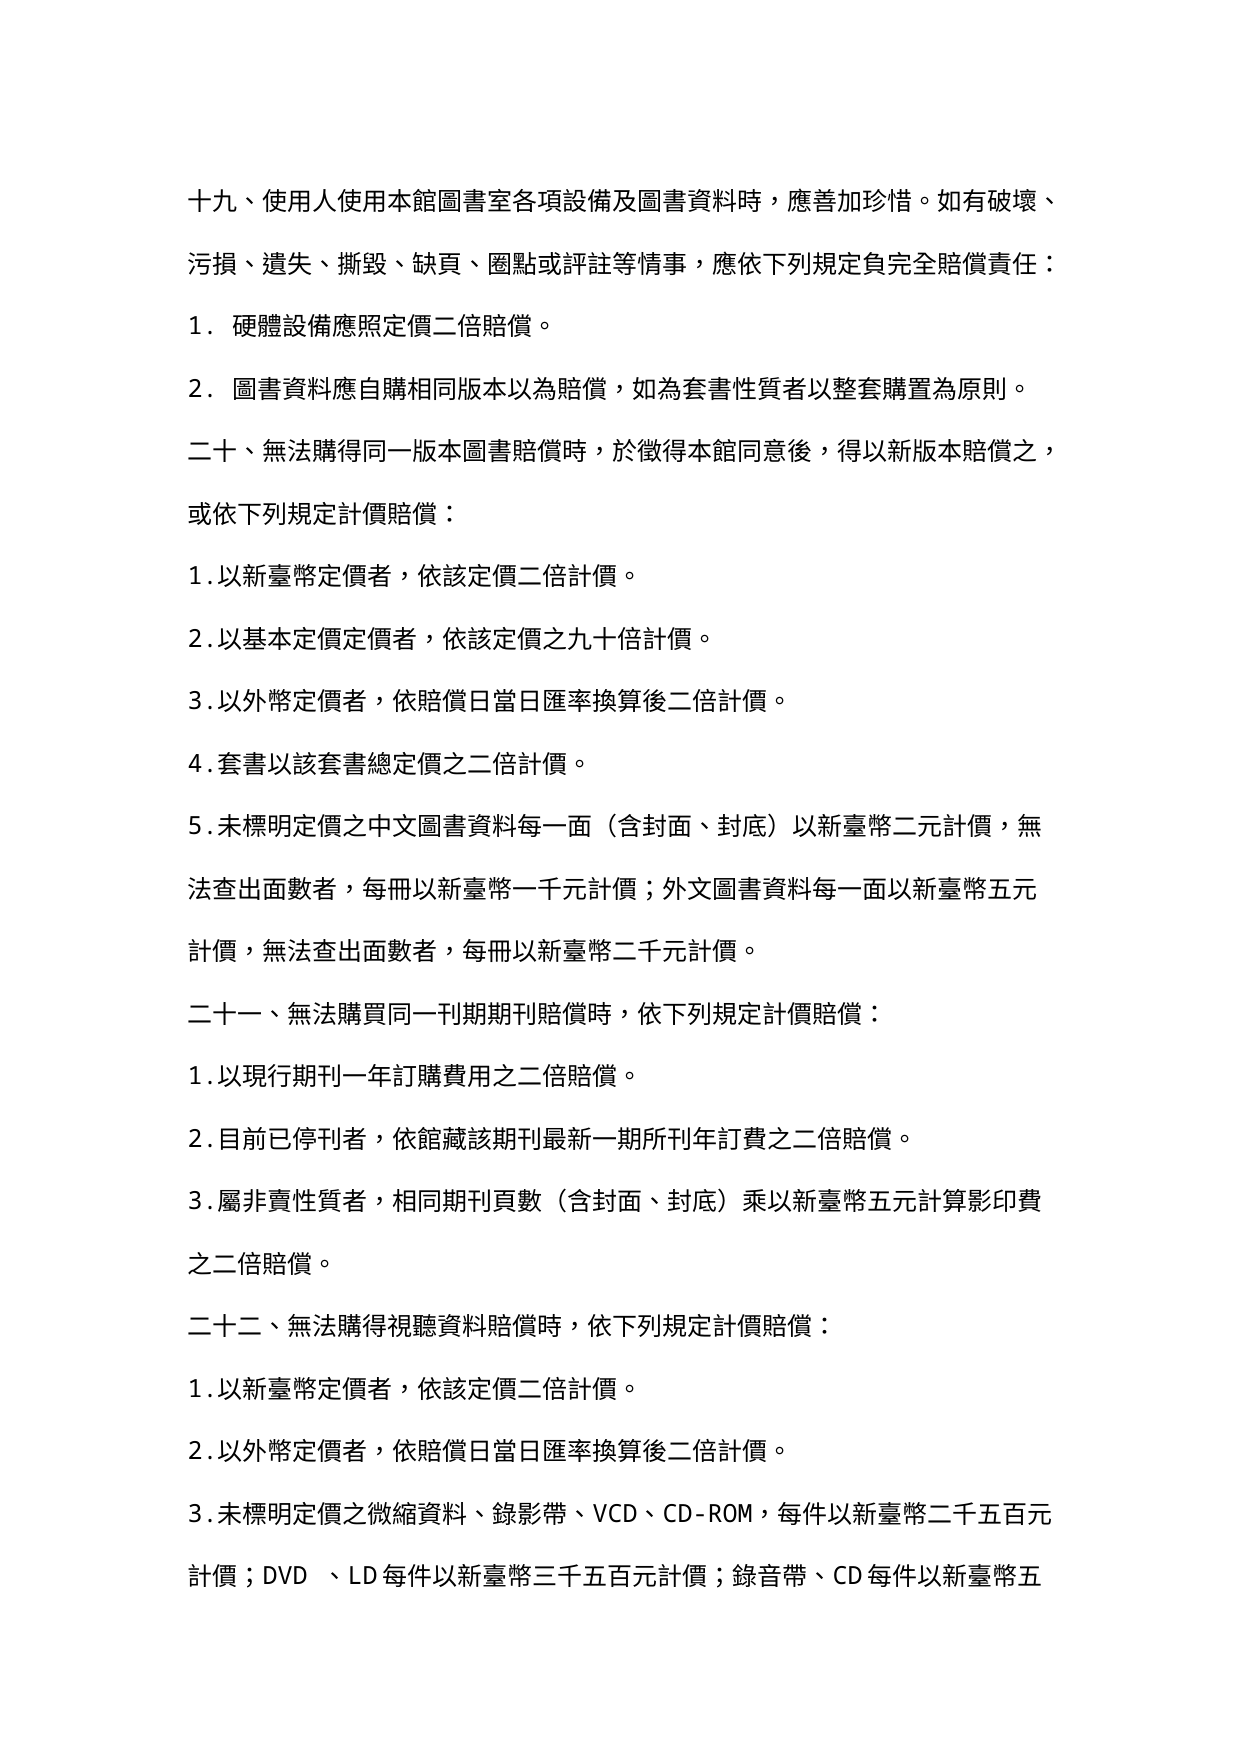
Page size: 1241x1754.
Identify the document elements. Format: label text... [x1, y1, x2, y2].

text 2.以外幣定價者，依賠償日當日匯率換算後二倍計價。 [187, 1408, 1053, 1471]
text 3.以外幣定價者，依賠償日當日匯率換算後二倍計價。 [187, 658, 1053, 721]
text 2.以基本定價定價者，依該定價之九十倍計價。 [187, 596, 1053, 658]
text 二十、無法購得同一版本圖書賠償時，於徵得本館同意後，得以新版本賠償之，或依下列規定計價賠償： [187, 408, 1053, 533]
text 1.以新臺幣定價者，依該定價二倍計價。 [187, 1346, 1053, 1408]
text 1.以現行期刊一年訂購費用之二倍賠償。 [187, 1033, 1053, 1096]
text 1.以新臺幣定價者，依該定價二倍計價。 [187, 533, 1053, 596]
text 二十一、無法購買同一刊期期刊賠償時，依下列規定計價賠償： [187, 971, 1053, 1033]
text 2.目前已停刊者，依館藏該期刊最新一期所刊年訂費之二倍賠償。 [187, 1096, 1053, 1158]
text 十九、使用人使用本館圖書室各項設備及圖書資料時，應善加珍惜。如有破壞、污損、遺失、撕毀、缺頁、圈點或評註等情事，應依下列規定負完全賠償責任： [187, 158, 1053, 283]
text 3.未標明定價之微縮資料、錄影帶、VCD、CD-ROM，每件以新臺幣二千五百元計價；DVD 、LD每件以新臺幣三千五百元計價；錄音帶、CD每件以新臺幣五 [187, 1471, 1053, 1596]
text 3.屬非賣性質者，相同期刊頁數（含封面、封底）乘以新臺幣五元計算影印費之二倍賠償。 [187, 1158, 1053, 1283]
text 2. 圖書資料應自購相同版本以為賠償，如為套書性質者以整套購置為原則。 [187, 346, 1053, 408]
text 1. 硬體設備應照定價二倍賠償。 [187, 283, 1053, 346]
text 二十二、無法購得視聽資料賠償時，依下列規定計價賠償： [187, 1283, 1053, 1346]
text 4.套書以該套書總定價之二倍計價。 [187, 721, 1053, 783]
text 5.未標明定價之中文圖書資料每一面（含封面、封底）以新臺幣二元計價，無法查出面數者，每冊以新臺幣一千元計價；外文圖書資料每一面以新臺幣五元計價，無法查出面數者，每冊以新臺幣二千元計價。 [187, 783, 1053, 971]
